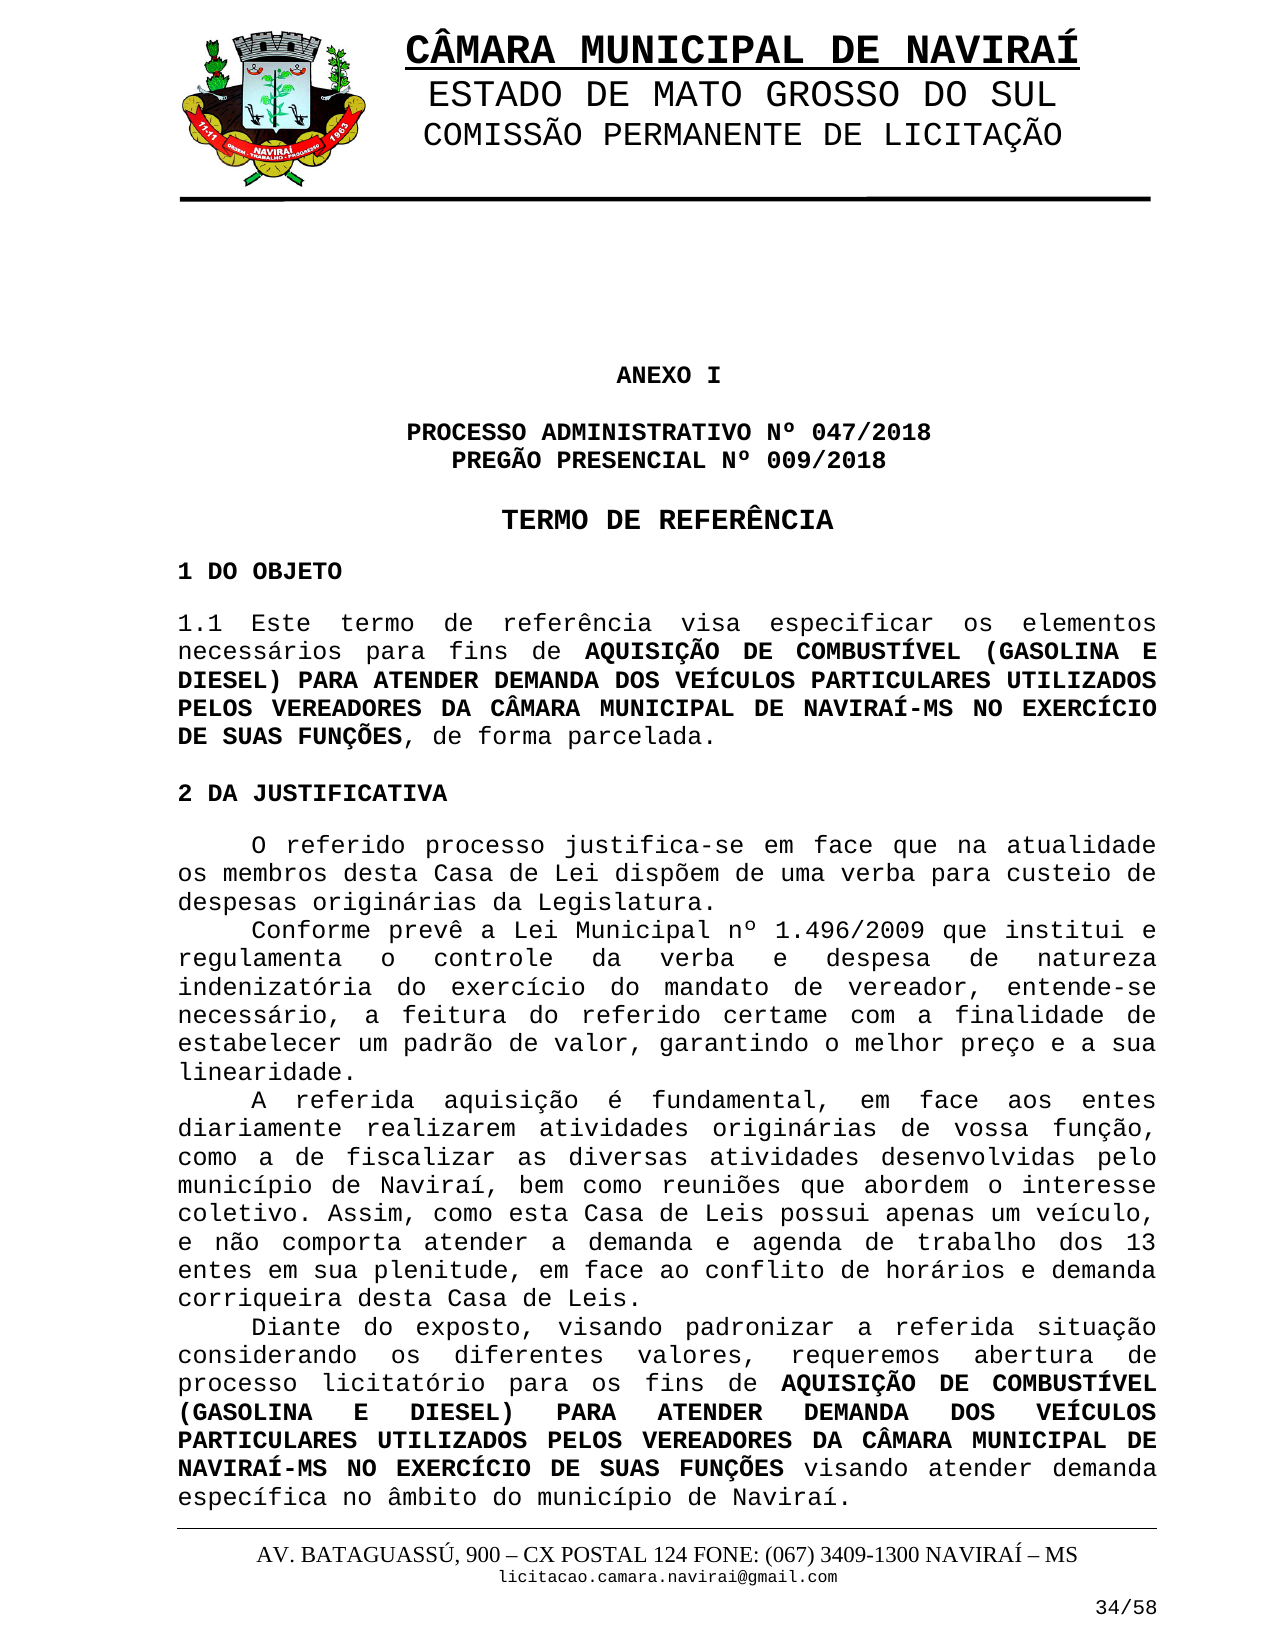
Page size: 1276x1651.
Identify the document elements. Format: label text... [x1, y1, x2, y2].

text PREGÃO PRESENCIAL Nº 009/2018 [177, 448, 1161, 476]
text Diante do exposto, visando padronizar a referida situação considerando os diferentes valores, requeremos abertura de processo licitatório para os fins de AQUISIÇÃO DE COMBUSTÍVEL (GASOLINA E DIESEL) PARA ATENDER DEMANDA DOS VEÍCULOS PARTICULARES UTILIZADOS PELOS VEREADORES DA CÂMARA MUNICIPAL DE NAVIRAÍ-MS NO EXERCÍCIO DE SUAS FUNÇÕES visando atender demanda específica no âmbito do município de Naviraí. [177, 1314, 1157, 1513]
text 1 DO OBJETO [177, 559, 1157, 587]
text TERMO DE REFERÊNCIA [177, 505, 1157, 538]
text A referida aquisição é fundamental, em face aos entes diariamente realizarem atividades originárias de vossa função, como a de fiscalizar as diversas atividades desenvolvidas pelo município de Naviraí, bem como reuniões que abordem o interesse coletivo. Assim, como esta Casa de Leis possui apenas um veículo, e não comporta atender a demanda e agenda de trabalho dos 13 entes em sua plenitude, em face ao conflito de horários e demanda corriqueira desta Casa de Leis. [177, 1088, 1157, 1314]
text PROCESSO ADMINISTRATIVO Nº 047/2018 [177, 420, 1161, 448]
text 2 DA JUSTIFICATIVA [177, 781, 1157, 809]
text Conforme prevê a Lei Municipal nº 1.496/2009 que institui e regulamenta o controle da verba e despesa de natureza indenizatória do exercício do mandato de vereador, entende-se necessário, a feitura do referido certame com a finalidade de estabelecer um padrão de valor, garantindo o melhor preço e a sua linearidade. [177, 918, 1157, 1088]
text 1.1 Este termo de referência visa especificar os elementos necessários para fins de AQUISIÇÃO DE COMBUSTÍVEL (GASOLINA E DIESEL) PARA ATENDER DEMANDA DOS VEÍCULOS PARTICULARES UTILIZADOS PELOS VEREADORES DA CÂMARA MUNICIPAL DE NAVIRAÍ-MS NO EXERCÍCIO DE SUAS FUNÇÕES, de forma parcelada. [177, 611, 1157, 752]
text O referido processo justifica-se em face que na atualidade os membros desta Casa de Lei dispõem de uma verba para custeio de despesas originárias da Legislatura. [177, 833, 1157, 918]
text ANEXO I [177, 363, 1161, 391]
